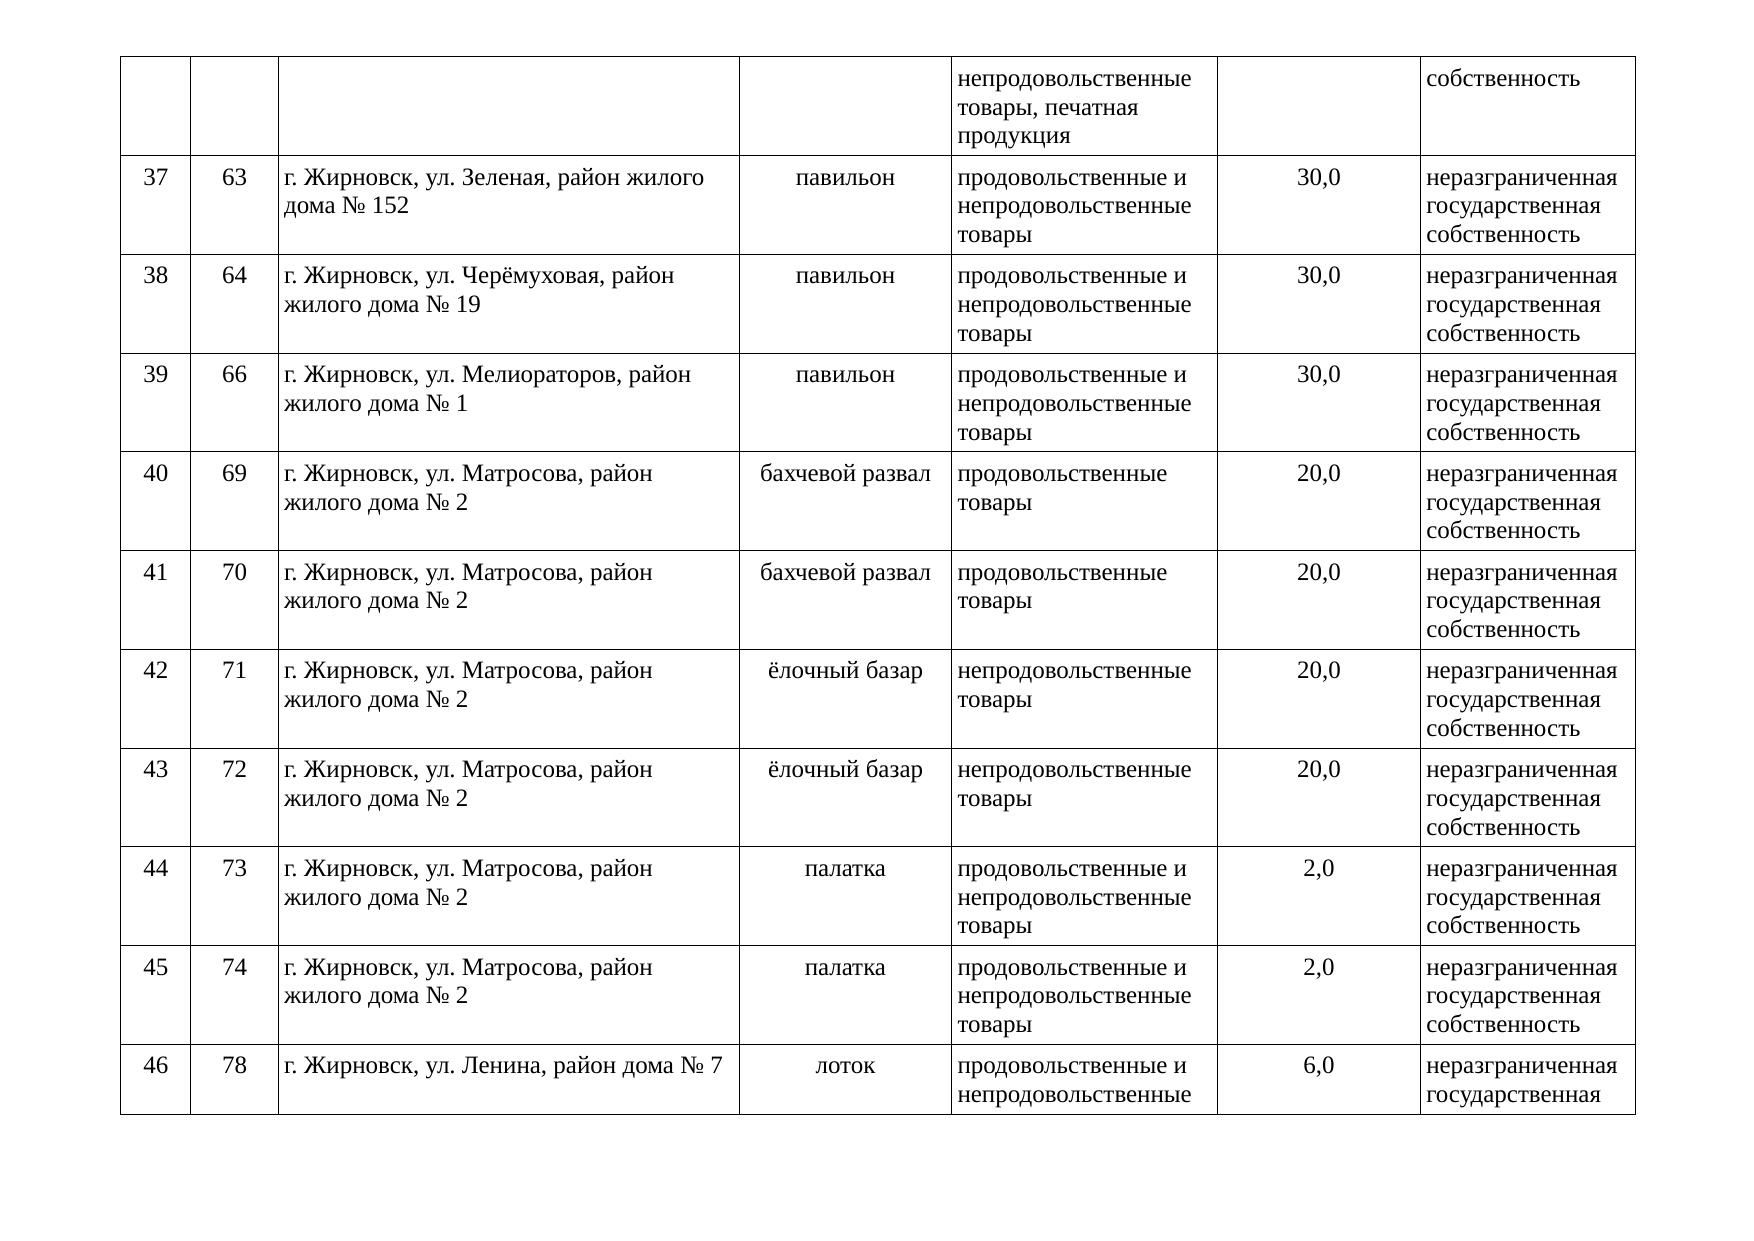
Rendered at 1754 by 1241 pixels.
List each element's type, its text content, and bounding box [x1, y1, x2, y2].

table_cell г. Жирновск, ул. Матросова, район жилого дома № 2 [279, 749, 739, 846]
table_cell [279, 57, 739, 155]
table_cell 78 [191, 1045, 278, 1114]
table_cell г. Жирновск, ул. Ленина, район дома № 7 [279, 1045, 739, 1114]
table_cell неразграниченная государственная [1421, 1045, 1635, 1114]
table_cell павильон [740, 255, 951, 352]
table_cell г. Жирновск, ул. Матросова, район жилого дома № 2 [279, 452, 739, 550]
table_cell 44 [121, 847, 190, 945]
table_cell 20,0 [1218, 749, 1420, 846]
table_cell 2,0 [1218, 847, 1420, 945]
table_cell палатка [740, 847, 951, 945]
table_cell лоток [740, 1045, 951, 1114]
table_cell 70 [191, 551, 278, 649]
table_cell [121, 57, 190, 155]
table_cell г. Жирновск, ул. Зеленая, район жилого дома № 152 [279, 156, 739, 254]
table_cell [1218, 57, 1420, 155]
table_cell неразграниченная государственная собственность [1421, 551, 1635, 649]
table_cell 20,0 [1218, 650, 1420, 747]
table_cell 72 [191, 749, 278, 846]
table_cell 45 [121, 946, 190, 1044]
table_cell бахчевой развал [740, 551, 951, 649]
table_cell 37 [121, 156, 190, 254]
table_cell г. Жирновск, ул. Матросова, район жилого дома № 2 [279, 847, 739, 945]
table_cell 40 [121, 452, 190, 550]
table_cell непродовольственные товары [952, 749, 1217, 846]
table_cell неразграниченная государственная собственность [1421, 156, 1635, 254]
table_cell 64 [191, 255, 278, 352]
table_cell 2,0 [1218, 946, 1420, 1044]
table_cell неразграниченная государственная собственность [1421, 255, 1635, 352]
table_cell непродовольственные товары, печатная продукция [952, 57, 1217, 155]
table_cell 63 [191, 156, 278, 254]
table_cell г. Жирновск, ул. Мелиораторов, район жилого дома № 1 [279, 354, 739, 451]
table_cell [191, 57, 278, 155]
table_cell 43 [121, 749, 190, 846]
table_cell неразграниченная государственная собственность [1421, 847, 1635, 945]
table_cell 42 [121, 650, 190, 747]
table_cell 69 [191, 452, 278, 550]
table_cell продовольственные и непродовольственные товары [952, 156, 1217, 254]
table_cell палатка [740, 946, 951, 1044]
table_cell 66 [191, 354, 278, 451]
table_cell продовольственные и непродовольственные [952, 1045, 1217, 1114]
table_cell продовольственные и непродовольственные товары [952, 255, 1217, 352]
table_cell 30,0 [1218, 354, 1420, 451]
table_cell 46 [121, 1045, 190, 1114]
table_cell собственность [1421, 57, 1635, 155]
table_cell продовольственные товары [952, 551, 1217, 649]
table_cell продовольственные товары [952, 452, 1217, 550]
table_cell неразграниченная государственная собственность [1421, 749, 1635, 846]
table_cell продовольственные и непродовольственные товары [952, 946, 1217, 1044]
table_cell 30,0 [1218, 255, 1420, 352]
table_cell 38 [121, 255, 190, 352]
table_cell продовольственные и непродовольственные товары [952, 354, 1217, 451]
table_cell [740, 57, 951, 155]
table_cell продовольственные и непродовольственные товары [952, 847, 1217, 945]
table_cell неразграниченная государственная собственность [1421, 650, 1635, 747]
table_cell непродовольственные товары [952, 650, 1217, 747]
table_cell г. Жирновск, ул. Матросова, район жилого дома № 2 [279, 650, 739, 747]
table_cell ёлочный базар [740, 749, 951, 846]
table_cell г. Жирновск, ул. Матросова, район жилого дома № 2 [279, 551, 739, 649]
table_cell павильон [740, 354, 951, 451]
table_cell бахчевой развал [740, 452, 951, 550]
table_cell 71 [191, 650, 278, 747]
table_cell 6,0 [1218, 1045, 1420, 1114]
table_cell 74 [191, 946, 278, 1044]
table_cell 73 [191, 847, 278, 945]
table_cell 20,0 [1218, 452, 1420, 550]
table_cell неразграниченная государственная собственность [1421, 452, 1635, 550]
table_cell 20,0 [1218, 551, 1420, 649]
table_cell г. Жирновск, ул. Черёмуховая, район жилого дома № 19 [279, 255, 739, 352]
table_cell неразграниченная государственная собственность [1421, 354, 1635, 451]
table_cell 41 [121, 551, 190, 649]
table_cell 30,0 [1218, 156, 1420, 254]
table_cell неразграниченная государственная собственность [1421, 946, 1635, 1044]
table_cell ёлочный базар [740, 650, 951, 747]
table_cell павильон [740, 156, 951, 254]
table_cell г. Жирновск, ул. Матросова, район жилого дома № 2 [279, 946, 739, 1044]
table_cell 39 [121, 354, 190, 451]
